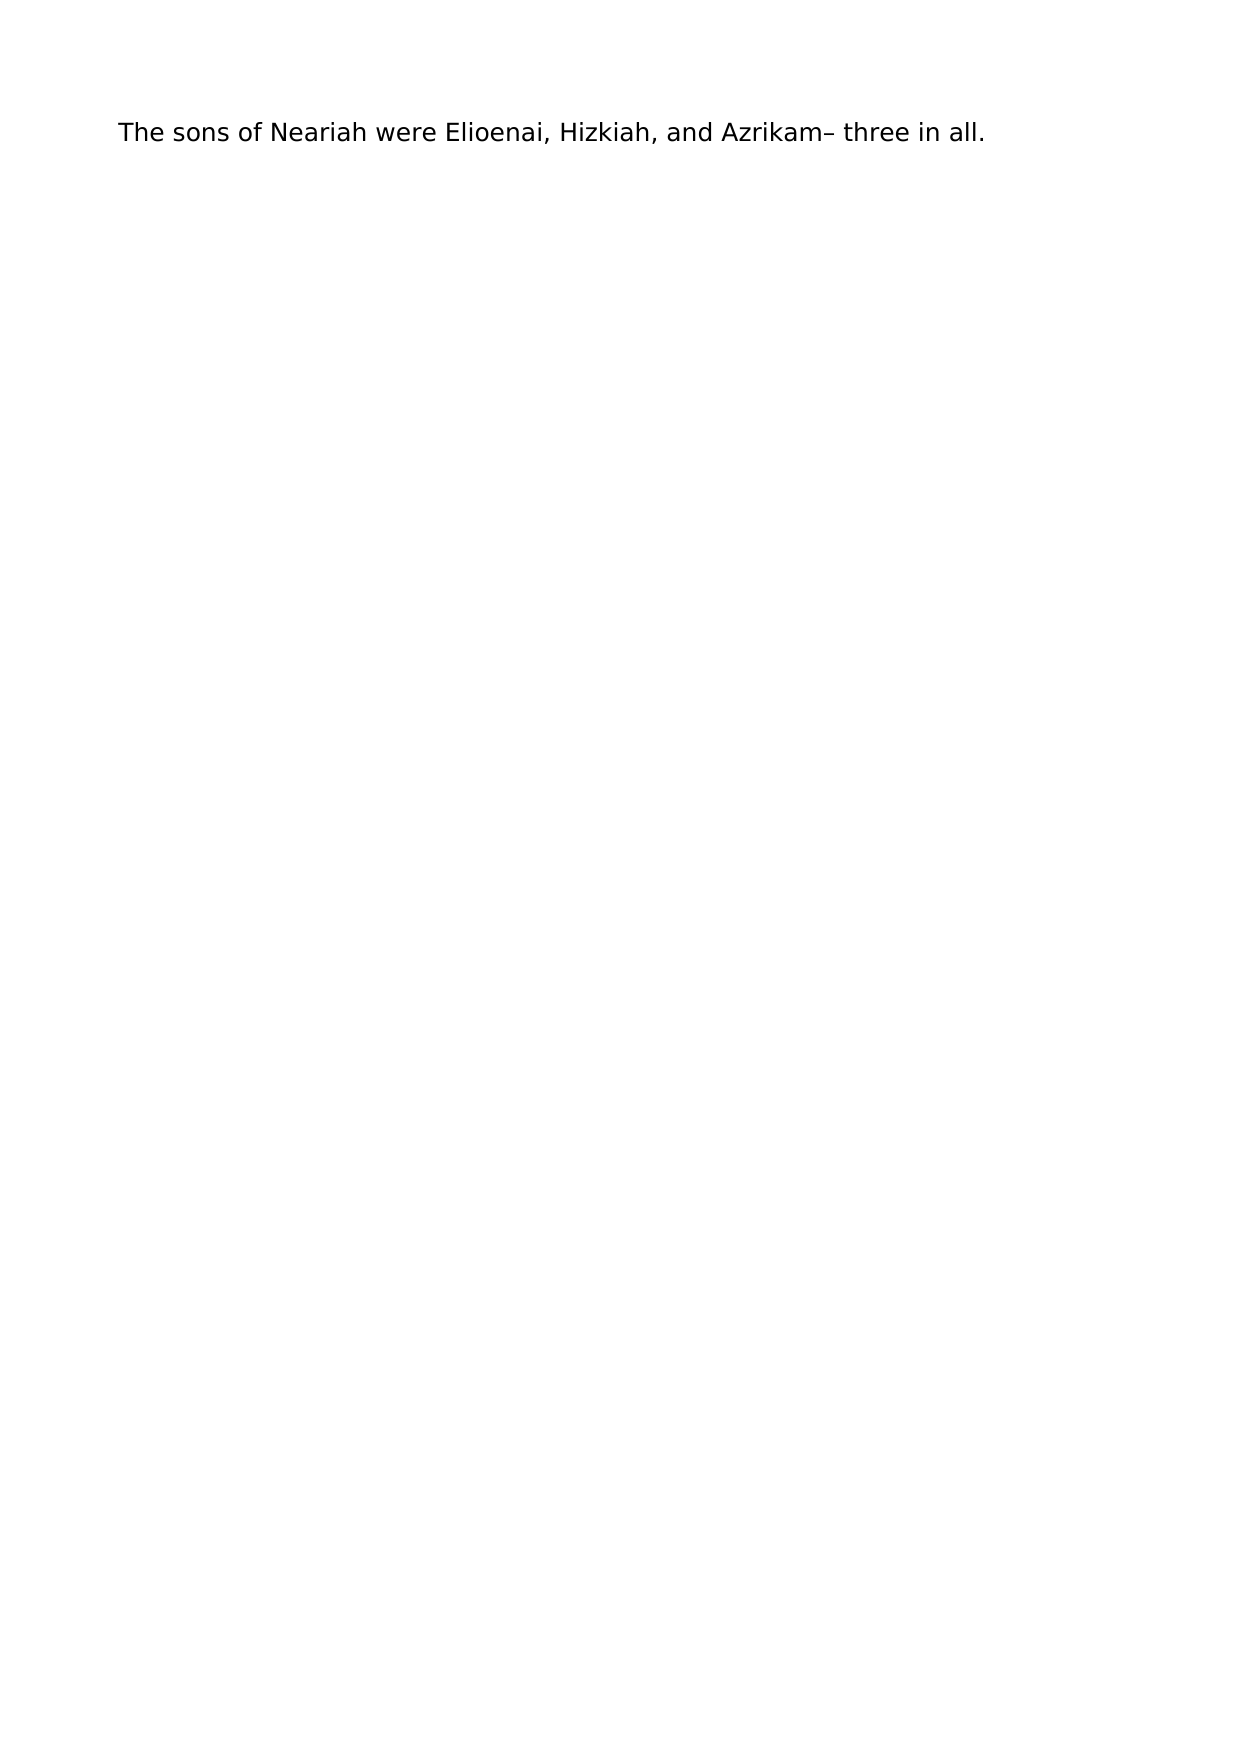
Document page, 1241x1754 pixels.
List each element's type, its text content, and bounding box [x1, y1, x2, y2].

text The sons of Neariah were Elioenai, Hizkiah, and Azrikam– three in all. [118, 118, 1122, 147]
